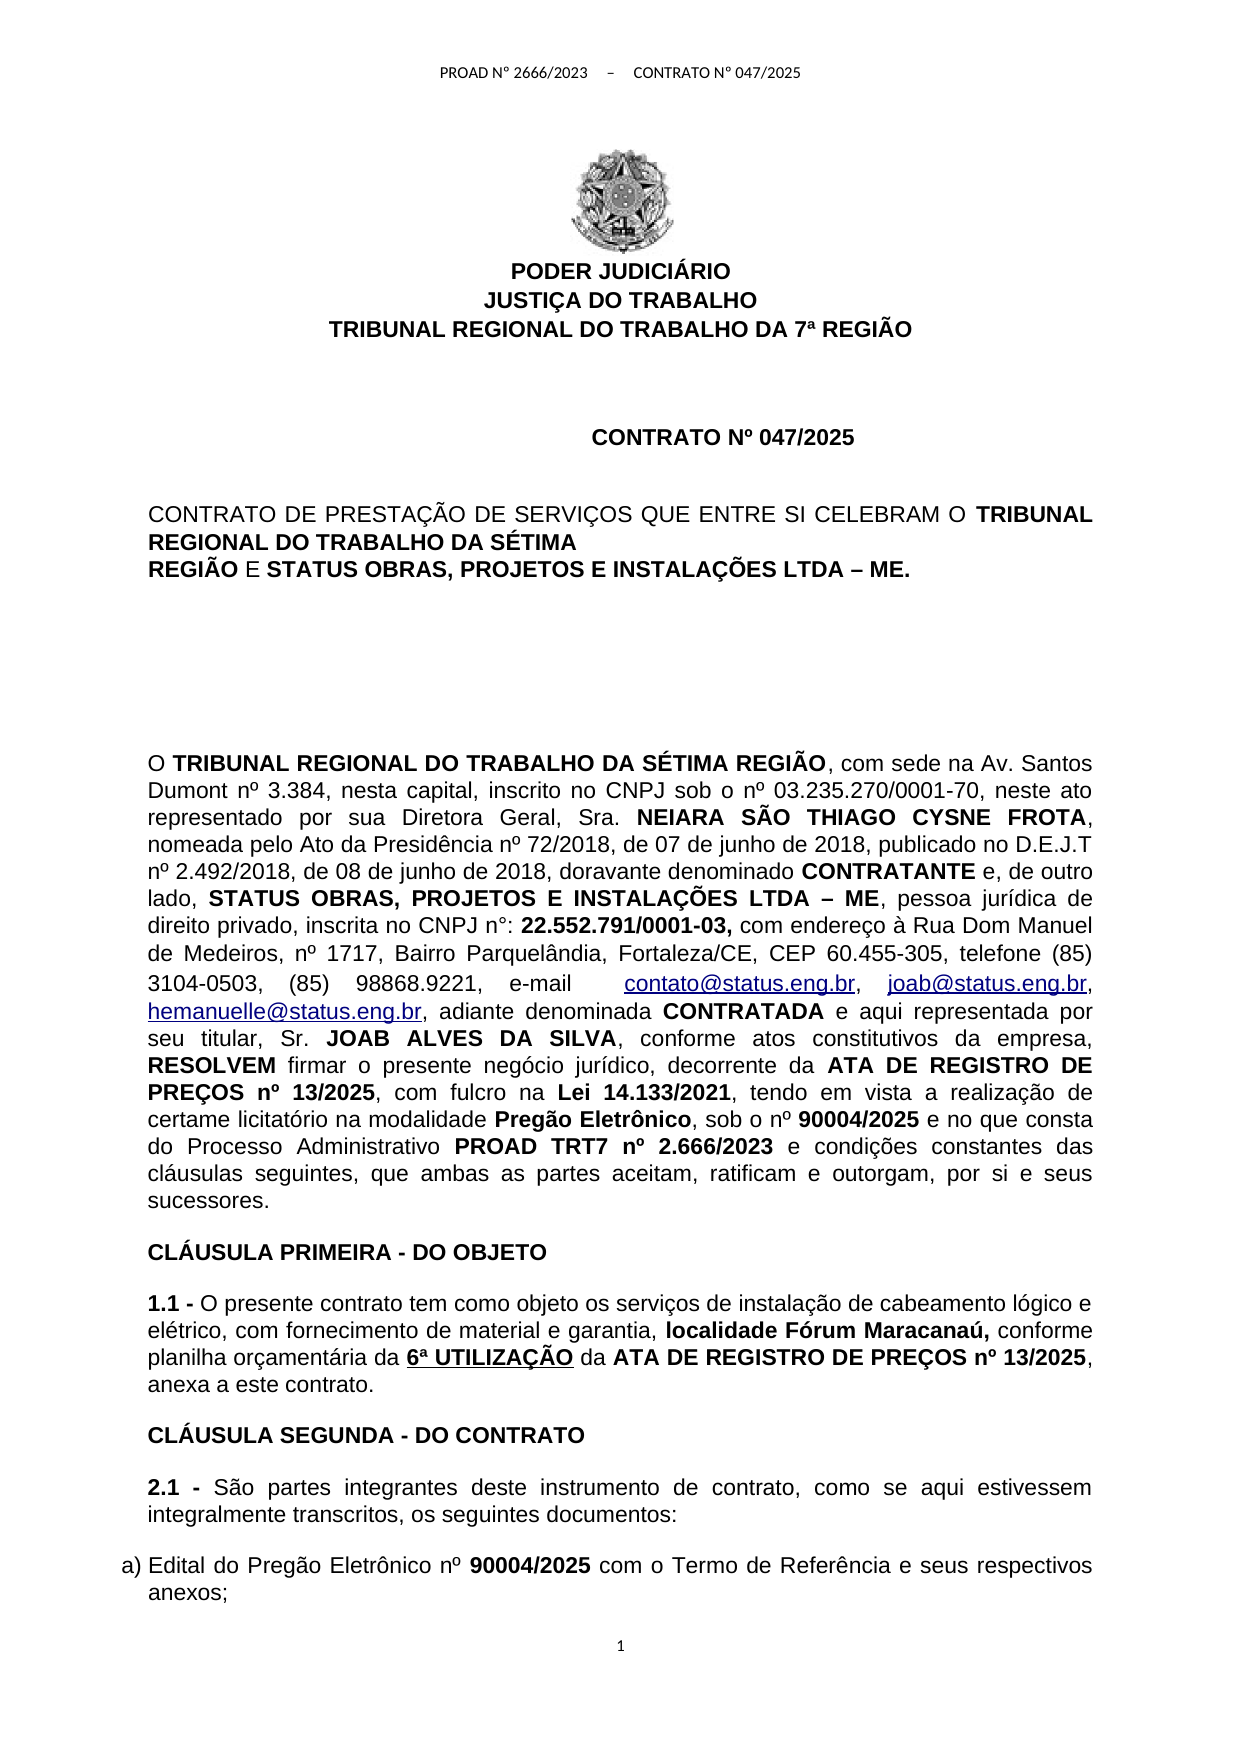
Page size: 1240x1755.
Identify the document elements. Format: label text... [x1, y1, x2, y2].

subtitle CLÁUSULA SEGUNDA - DO CONTRATO [147, 1422, 1097, 1449]
text REGIÃO E STATUS OBRAS, PROJETOS E INSTALAÇÕES LTDA – ME. [148, 556, 1097, 582]
list Edital do Pregão Eletrônico nº 90004/2025 com o Termo de Referência e seus respectivos anexos; [121, 1552, 1093, 1605]
text PODER JUDICIÁRIO [149, 258, 1092, 284]
text TRIBUNAL REGIONAL DO TRABALHO DA 7ª REGIÃO [149, 316, 1092, 342]
text O TRIBUNAL REGIONAL DO TRABALHO DA SÉTIMA REGIÃO, com sede na Av. Santos Dumont nº 3.384, nesta capital, inscrito no CNPJ sob o nº 03.235.270/0001-70, neste ato representado por sua Diretora Geral, Sra. NEIARA SÃO THIAGO CYSNE FROTA, nomeada pelo Ato da Presidência nº 72/2018, de 07 de junho de 2018, publicado no D.E.J.T nº 2.492/2018, de 08 de junho de 2018, doravante denominado CONTRATANTE e, de outro lado, STATUS OBRAS, PROJETOS E INSTALAÇÕES LTDA – ME, pessoa jurídica de direito privado, inscrita no CNPJ n°: 22.552.791/0001-03, com endereço à Rua Dom Manuel de Medeiros, nº 1717, Bairro Parquelândia, Fortaleza/CE, CEP 60.455-305, telefone (85) 3104-0503, (85) 98868.9221, e-mail contato@status.eng.br, joab@status.eng.br, hemanuelle@status.eng.br, adiante denominada CONTRATADA e aqui representada por seu titular, Sr. JOAB ALVES DA SILVA, conforme atos constitutivos da empresa, RESOLVEM firmar o presente negócio jurídico, decorrente da ATA DE REGISTRO DE PREÇOS nº 13/2025, com fulcro na Lei 14.133/2021, tendo em vista a realização de certame licitatório na modalidade Pregão Eletrônico, sob o nº 90004/2025 e no que consta do Processo Administrativo PROAD TRT7 nº 2.666/2023 e condições constantes das cláusulas seguintes, que ambas as partes aceitam, ratificam e outorgam, por si e seus sucessores. [147, 750, 1093, 1214]
text CONTRATO DE PRESTAÇÃO DE SERVIÇOS QUE ENTRE SI CELEBRAM O TRIBUNAL REGIONAL DO TRABALHO DA SÉTIMA [148, 501, 1093, 555]
text 1.1 - O presente contrato tem como objeto os serviços de instalação de cabeamento lógico e elétrico, com fornecimento de material e garantia, localidade Fórum Maracanaú, conforme planilha orçamentária da 6ª UTILIZAÇÃO da ATA DE REGISTRO DE PREÇOS nº 13/2025, anexa a este contrato. [147, 1290, 1093, 1397]
text 2.1 - São partes integrantes deste instrumento de contrato, como se aqui estivessem integralmente transcritos, os seguintes documentos: [147, 1473, 1093, 1527]
text JUSTIÇA DO TRABALHO [149, 287, 1092, 313]
subtitle CLÁUSULA PRIMEIRA - DO OBJETO [147, 1239, 1097, 1265]
text CONTRATO Nº 047/2025 [349, 424, 1097, 450]
